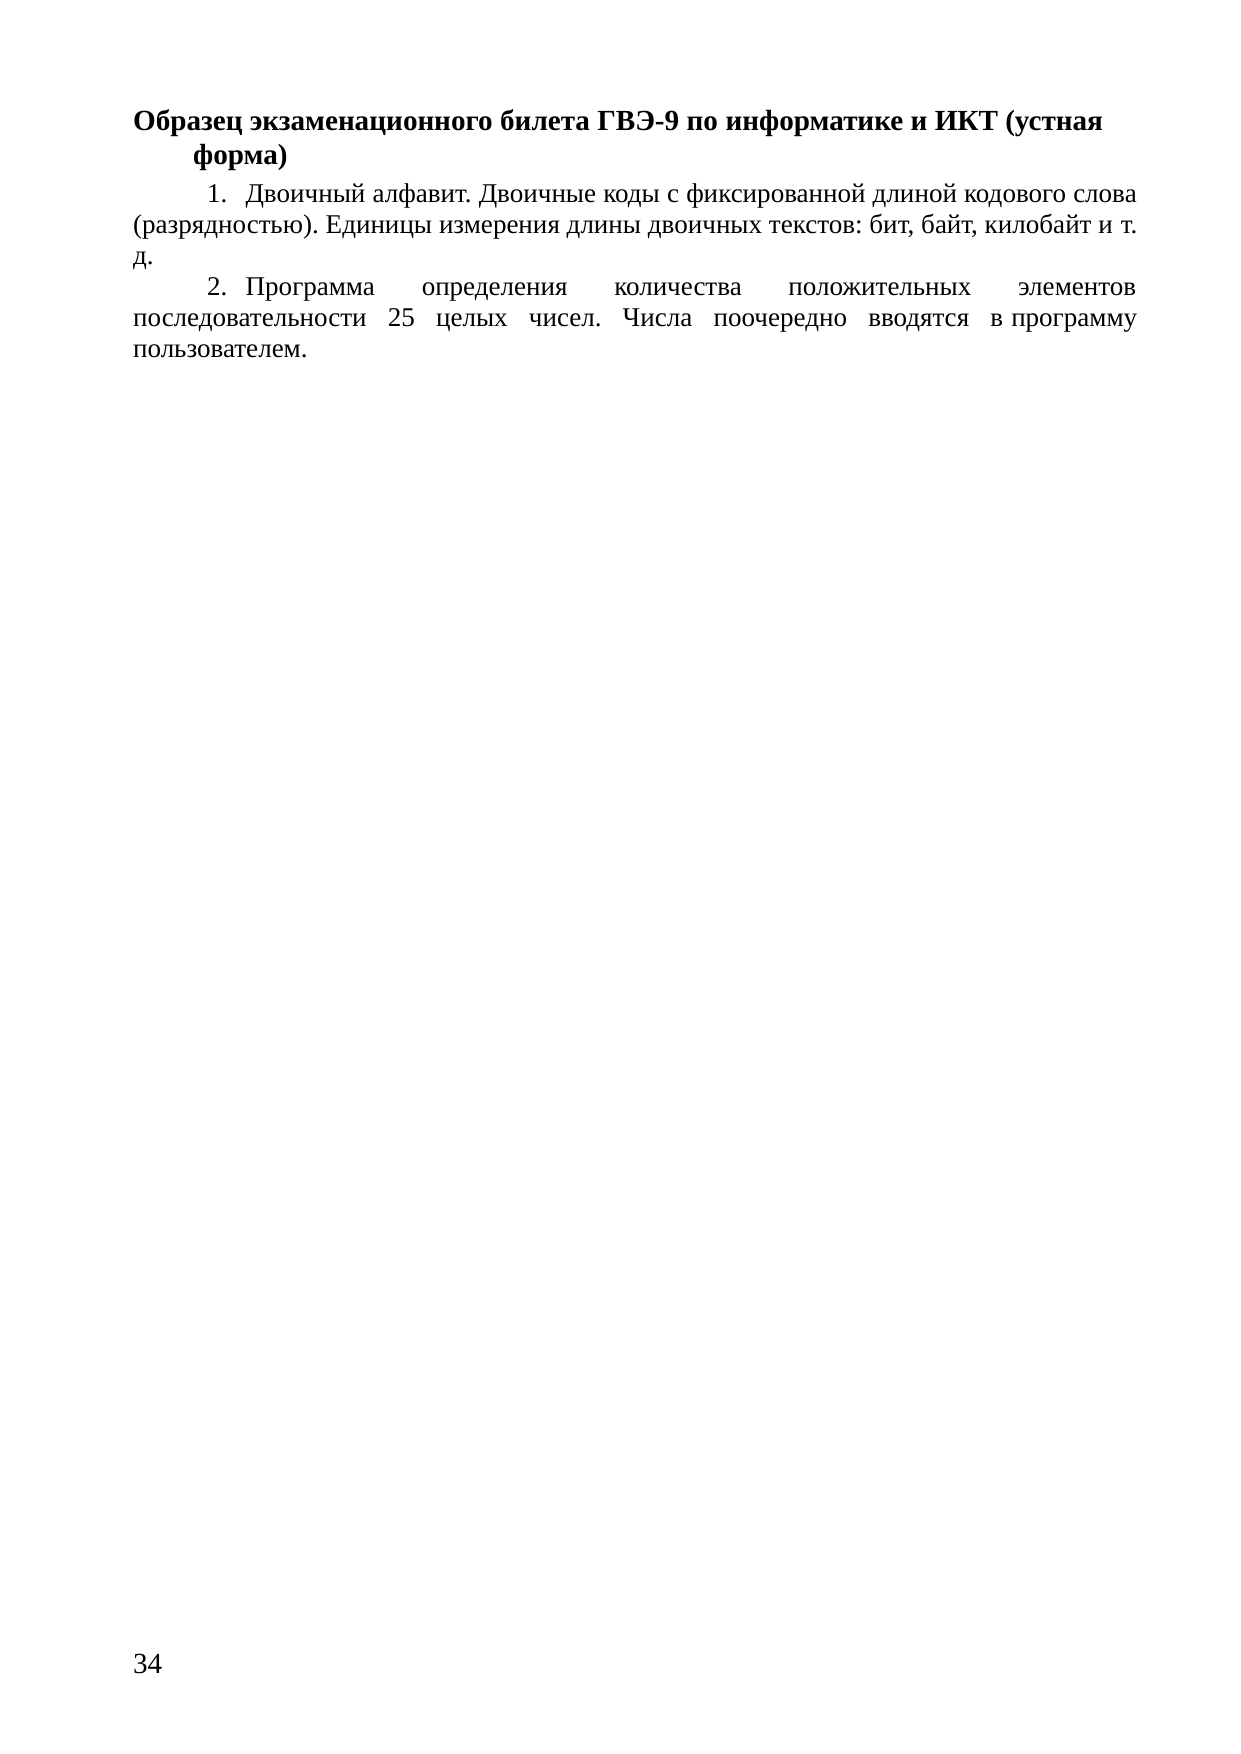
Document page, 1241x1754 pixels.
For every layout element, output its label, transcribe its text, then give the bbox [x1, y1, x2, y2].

list Программа определения количества положительных элементов последовательности 25 целых чисел. Числа поочередно вводятся в программу пользователем. [133, 270, 1137, 364]
subtitle Образец экзаменационного билета ГВЭ-9 по информатике и ИКТ (устная форма) [133, 103, 1137, 171]
list Двоичный алфавит. Двоичные коды с фиксированной длиной кодового слова (разрядностью). Единицы измерения длины двоичных текстов: бит, байт, килобайт и т. д. [133, 177, 1137, 270]
